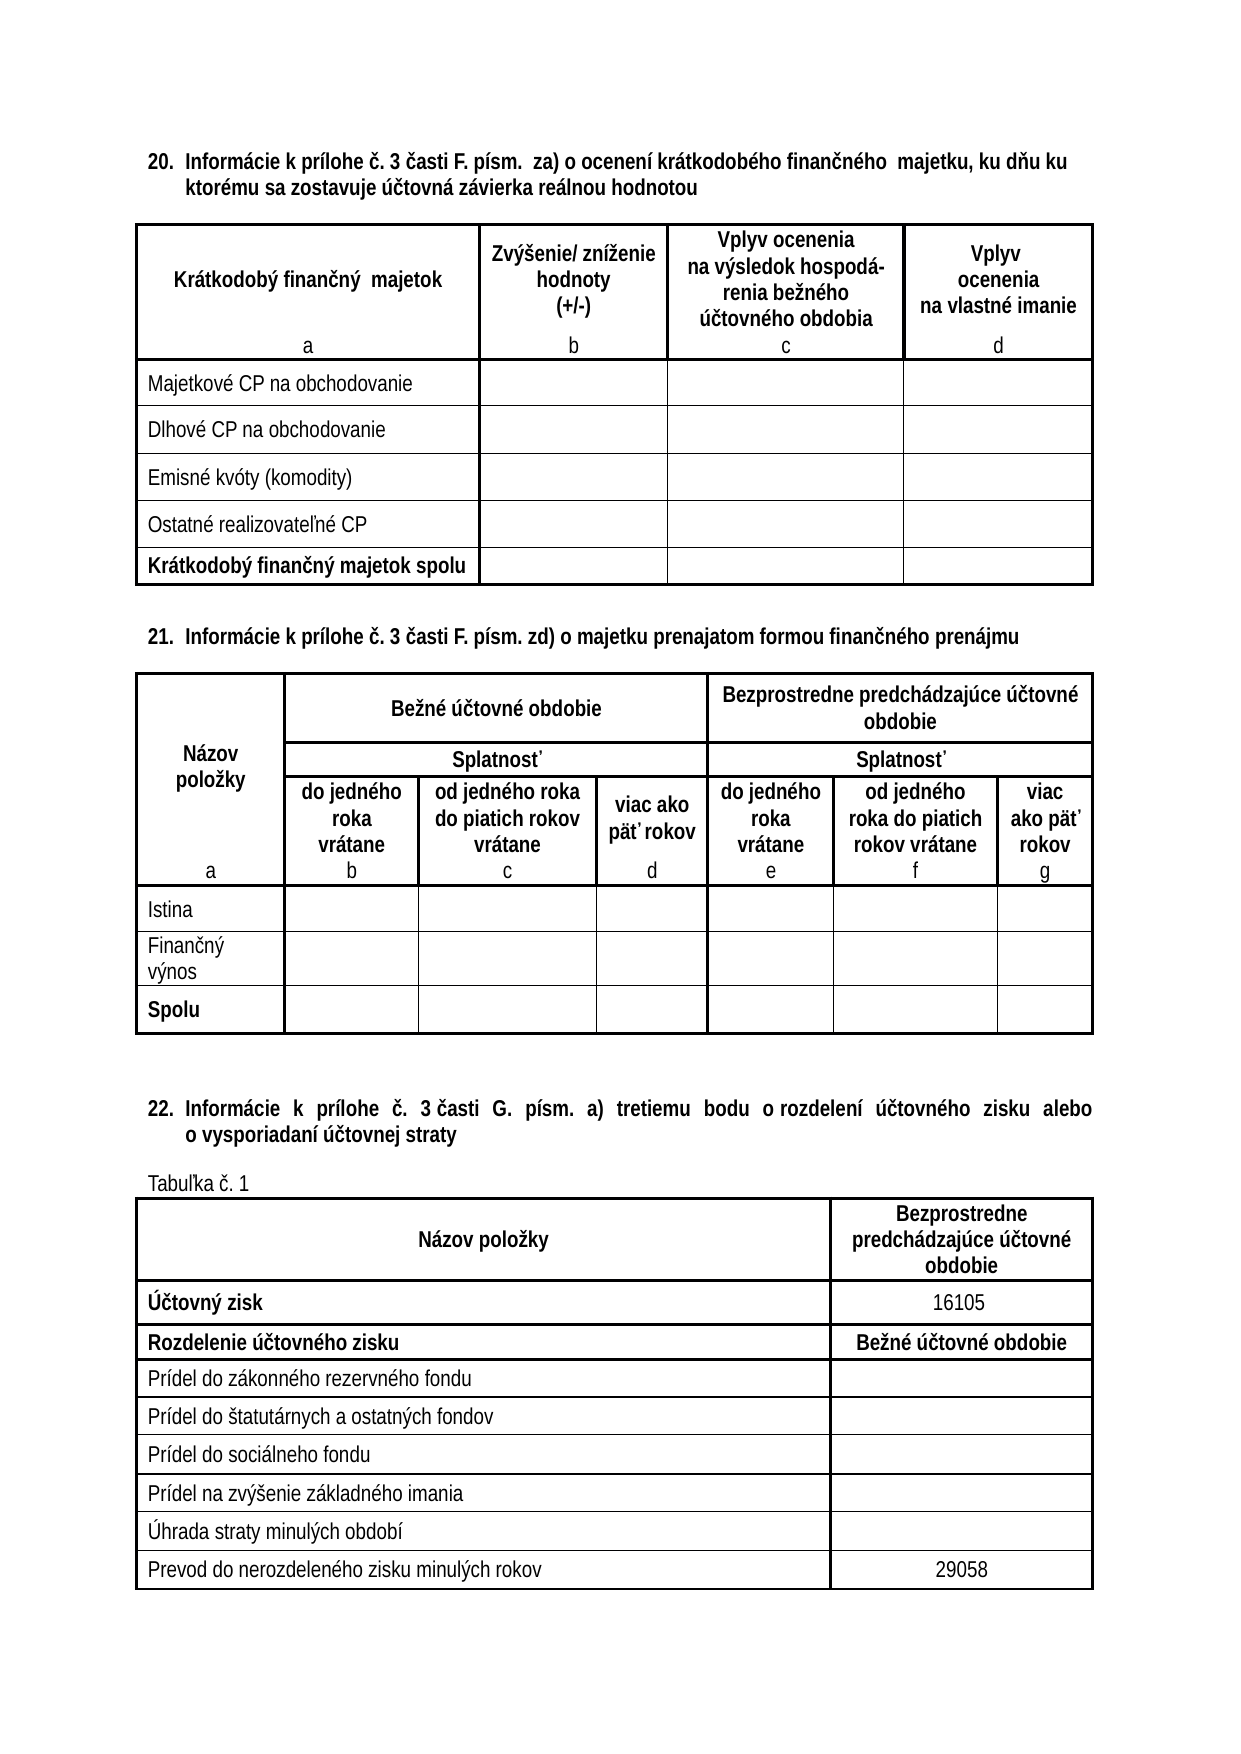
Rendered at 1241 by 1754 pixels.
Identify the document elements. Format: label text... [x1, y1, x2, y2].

table_cell do jedného roka vrátane [286, 778, 417, 857]
table_cell [481, 361, 667, 405]
table_cell [597, 887, 706, 931]
table_cell d [598, 857, 706, 883]
table_cell [904, 501, 1091, 547]
table_cell [668, 501, 903, 547]
table_cell e [709, 857, 832, 883]
table_cell viac ako päť rokov [598, 778, 706, 857]
table_cell [481, 548, 667, 583]
table_header Bezprostredne predchádzajúce účtovné obdobie [709, 675, 1091, 741]
table_cell [834, 932, 997, 984]
table_cell Prídel do štatutárnych a ostatných fondov [138, 1398, 829, 1434]
table_cell Účtovný zisk [138, 1282, 829, 1323]
table_cell 16105 [832, 1282, 1091, 1323]
table_cell [286, 932, 418, 984]
table_cell Bežné účtovné obdobie [832, 1326, 1091, 1357]
table_cell od jedného roka do piatich rokov vrátane [835, 778, 996, 857]
title Informácie k prílohe č. 3 časti F. písm. za) o ocenení krátkodobého finančného majetku, ku dňu ku ktorému sa zostavuje účtovná závierka reálnou hodnotou [148, 148, 1093, 200]
table_cell [834, 986, 997, 1032]
table_cell [286, 887, 418, 931]
table_cell [904, 454, 1091, 500]
table_cell b [481, 332, 666, 358]
table_cell [998, 887, 1091, 931]
text Tabuľka č. 1 [148, 1170, 1093, 1197]
table_header Zvýšenie/ zníženie hodnoty (+/-) [481, 226, 666, 332]
table_cell Spolu [138, 986, 283, 1032]
table_cell [832, 1475, 1091, 1511]
table_cell [709, 986, 833, 1032]
table_cell Splatnosť [286, 744, 706, 775]
table_cell [419, 986, 596, 1032]
table_header Krátkodobý finančný majetok [138, 226, 478, 332]
table_cell [481, 501, 667, 547]
title Informácie k prílohe č. 3 časti F. písm. zd) o majetku prenajatom formou finančného prenájmu [148, 623, 1093, 649]
table_cell b [286, 857, 417, 883]
table_cell Úhrada straty minulých období [138, 1512, 829, 1550]
table_cell Ostatné realizovateľné CP [138, 501, 478, 547]
table_cell Prídel do sociálneho fondu [138, 1435, 829, 1473]
table_header Bežné účtovné obdobie [286, 675, 706, 741]
table_cell [668, 454, 903, 500]
table_header Bezprostredne predchádzajúce účtovné obdobie [832, 1200, 1091, 1279]
table_cell [597, 986, 706, 1032]
table_cell [419, 932, 596, 984]
table_cell [832, 1361, 1091, 1396]
table_cell do jedného roka vrátane [709, 778, 832, 857]
table_cell [481, 454, 667, 500]
table_cell c [420, 857, 595, 883]
table_cell [419, 887, 596, 931]
table_cell [832, 1435, 1091, 1473]
table_cell Majetkové CP na obchodovanie [138, 361, 478, 405]
table_cell [668, 548, 903, 583]
table_cell f [835, 857, 996, 883]
table_cell [481, 406, 667, 453]
table_cell [597, 932, 706, 984]
table_header Názov položky [138, 675, 283, 857]
table_cell [709, 932, 833, 984]
table_header Vplyv ocenenia na výsledok hospodá-renia bežného účtovného obdobia [669, 226, 902, 332]
table_cell [832, 1398, 1091, 1434]
table_cell Finančný výnos [138, 932, 283, 984]
table_cell Prevod do nerozdeleného zisku minulých rokov [138, 1551, 829, 1588]
table_cell Istina [138, 887, 283, 931]
table_cell a [138, 332, 478, 358]
table_cell a [138, 857, 283, 883]
table_cell [998, 986, 1091, 1032]
table_cell Rozdelenie účtovného zisku [138, 1326, 829, 1357]
table_cell [998, 932, 1091, 984]
table_cell od jedného roka do piatich rokov vrátane [420, 778, 595, 857]
table_cell Prídel na zvýšenie základného imania [138, 1475, 829, 1511]
table_cell Emisné kvóty (komodity) [138, 454, 478, 500]
table_cell viac ako päť rokov [999, 778, 1091, 857]
table_cell [904, 406, 1091, 453]
table_cell [904, 548, 1091, 583]
table_cell Prídel do zákonného rezervného fondu [138, 1361, 829, 1396]
table_cell g [999, 857, 1091, 883]
table_header Názov položky [138, 1200, 829, 1279]
table_cell [832, 1512, 1091, 1550]
table_cell 29058 [832, 1551, 1091, 1588]
title Informácie k prílohe č. 3 časti G. písm. a) tretiemu bodu o rozdelení účtovného zisku alebo o vysporiadaní účtovnej straty [148, 1095, 1093, 1147]
table_cell d [906, 332, 1091, 358]
table_cell [668, 361, 903, 405]
table_header Vplyv ocenenia na vlastné imanie [906, 226, 1091, 332]
table_cell [834, 887, 997, 931]
table_cell Splatnosť [709, 744, 1091, 775]
table_cell Dlhové CP na obchodovanie [138, 406, 478, 453]
table_cell c [669, 332, 902, 358]
table_cell Krátkodobý finančný majetok spolu [138, 548, 478, 583]
table_cell [668, 406, 903, 453]
table_cell [904, 361, 1091, 405]
table_cell [286, 986, 418, 1032]
table_cell [709, 887, 833, 931]
